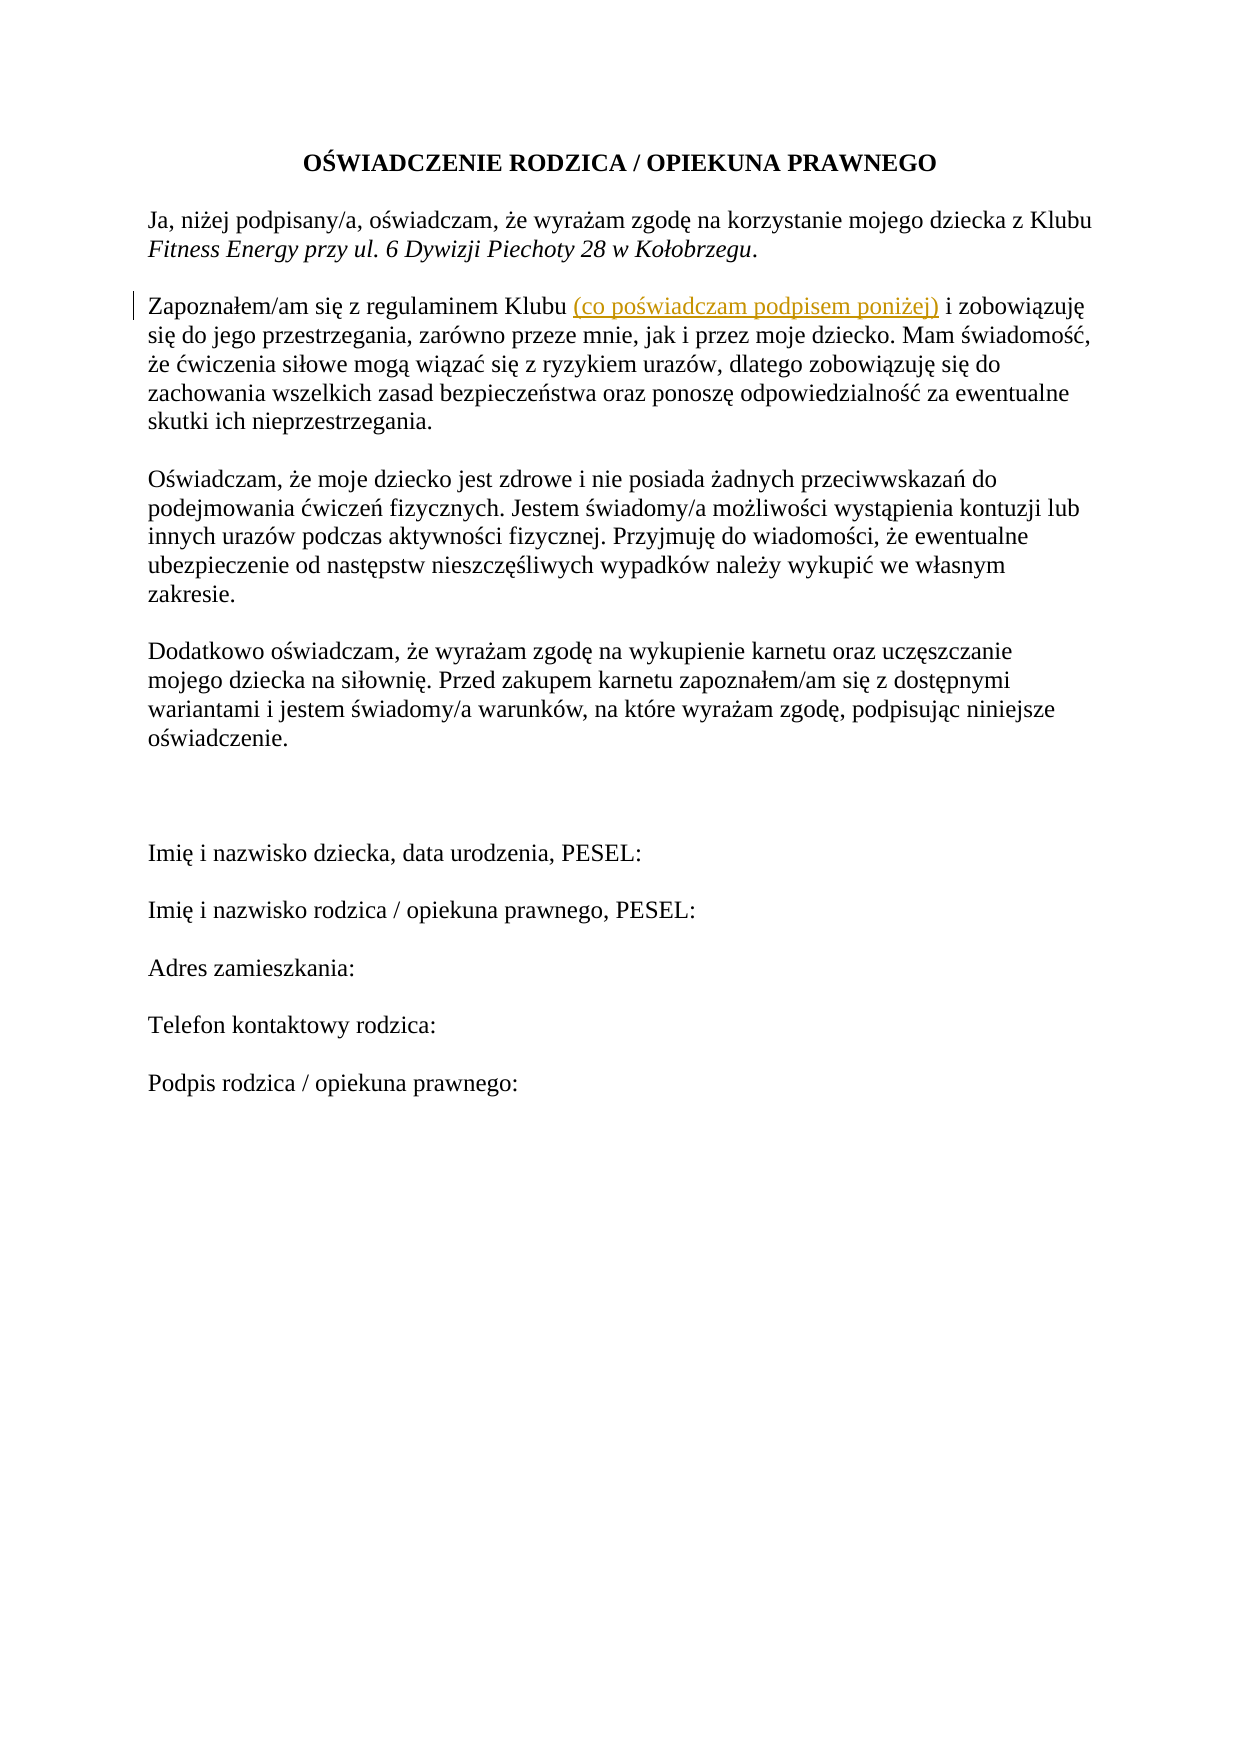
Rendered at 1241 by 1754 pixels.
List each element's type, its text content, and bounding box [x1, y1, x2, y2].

text Imię i nazwisko rodzica / opiekuna prawnego, PESEL: [148, 895, 1093, 924]
text Imię i nazwisko dziecka, data urodzenia, PESEL: [148, 838, 1093, 866]
text Oświadczam, że moje dziecko jest zdrowe i nie posiada żadnych przeciwwskazań do podejmowania ćwiczeń fizycznych. Jestem świadomy/a możliwości wystąpienia kontuzji lub innych urazów podczas aktywności fizycznej. Przyjmuję do wiadomości, że ewentualne ubezpieczenie od następstw nieszczęśliwych wypadków należy wykupić we własnym zakresie. [148, 464, 1093, 608]
text Dodatkowo oświadczam, że wyrażam zgodę na wykupienie karnetu oraz uczęszczanie mojego dziecka na siłownię. Przed zakupem karnetu zapoznałem/am się z dostępnymi wariantami i jestem świadomy/a warunków, na które wyrażam zgodę, podpisując niniejsze oświadczenie. [148, 636, 1093, 751]
text Telefon kontaktowy rodzica: [148, 1010, 1093, 1039]
text Adres zamieszkania: [148, 953, 1093, 981]
text OŚWIADCZENIE RODZICA / OPIEKUNA PRAWNEGO [148, 148, 1093, 176]
text Ja, niżej podpisany/a, oświadczam, że wyrażam zgodę na korzystanie mojego dziecka z Klubu Fitness Energy przy ul. 6 Dywizji Piechoty 28 w Kołobrzegu. [148, 205, 1093, 263]
text Zapoznałem/am się z regulaminem Klubu (co poświadczam podpisem poniżej) i zobowiązuję się do jego przestrzegania, zarówno przeze mnie, jak i przez moje dziecko. Mam świadomość, że ćwiczenia siłowe mogą wiązać się z ryzykiem urazów, dlatego zobowiązuję się do zachowania wszelkich zasad bezpieczeństwa oraz ponoszę odpowiedzialność za ewentualne skutki ich nieprzestrzegania. [148, 291, 1093, 435]
text Podpis rodzica / opiekuna prawnego: [148, 1068, 1093, 1096]
